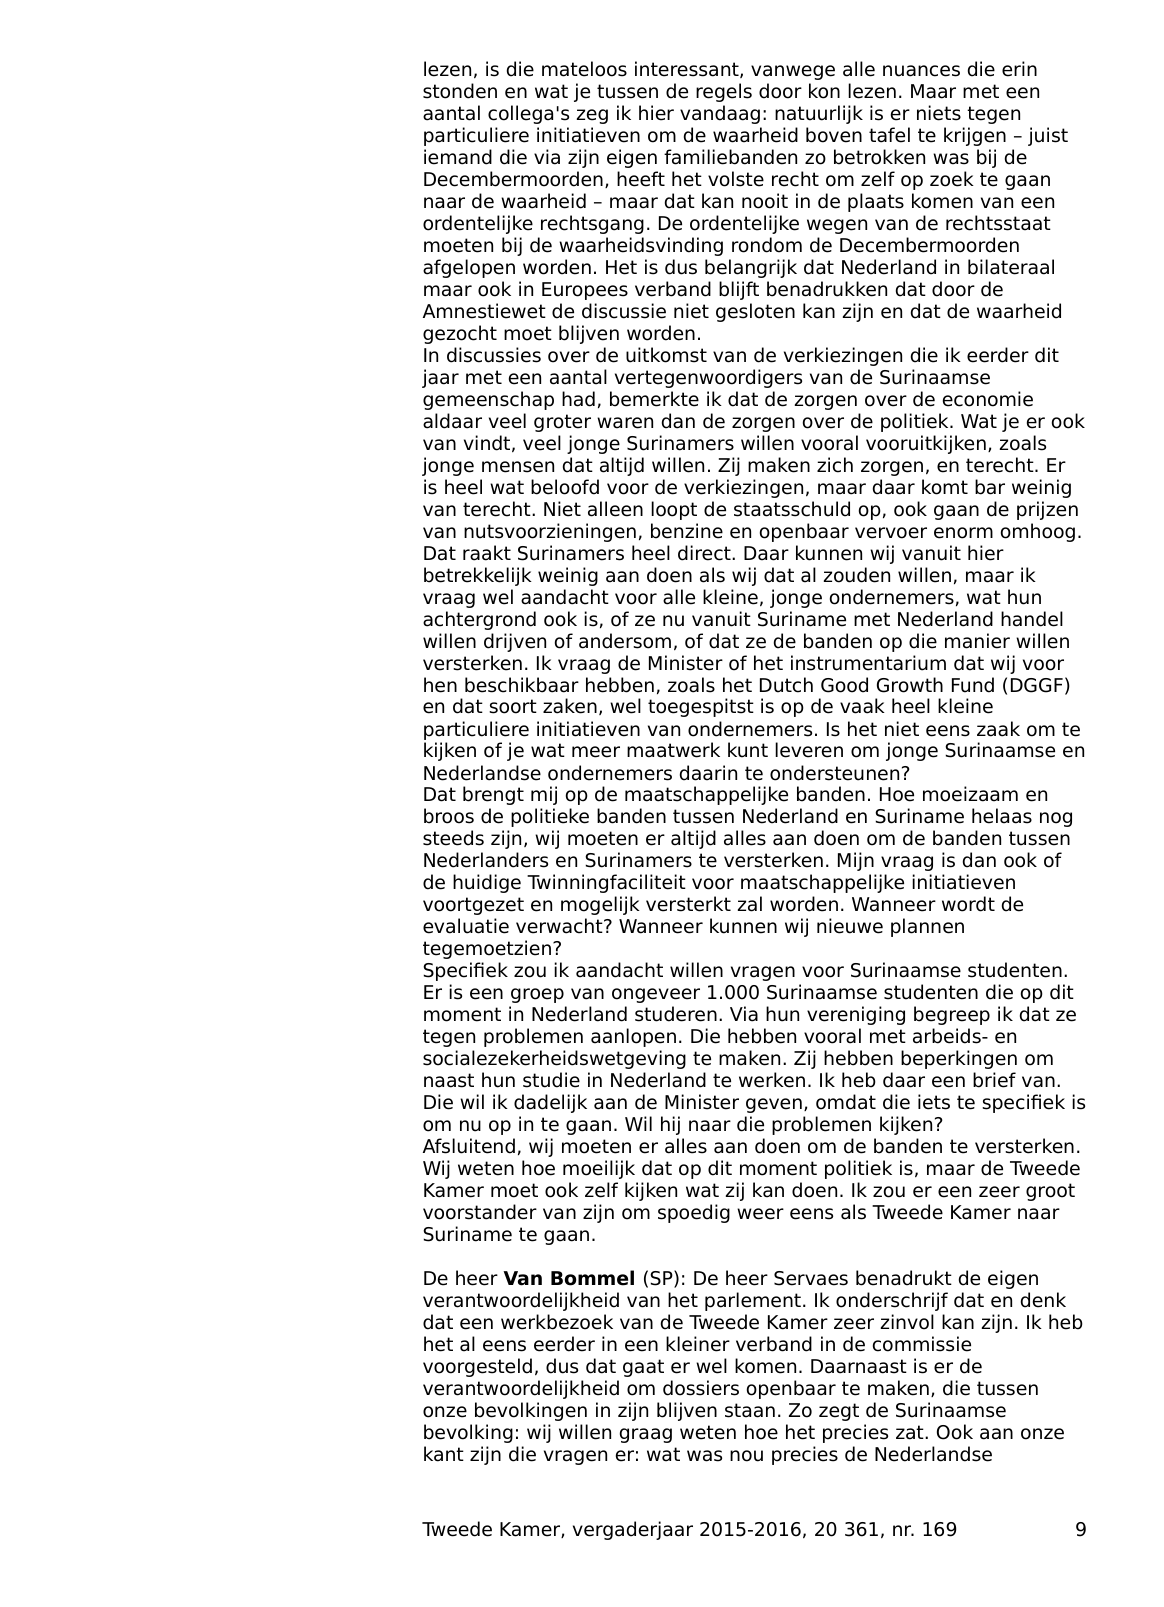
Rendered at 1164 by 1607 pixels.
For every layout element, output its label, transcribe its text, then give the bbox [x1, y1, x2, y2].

text lezen, is die mateloos interessant, vanwege alle nuances die erin stonden en wat je tussen de regels door kon lezen. Maar met een aantal collega's zeg ik hier vandaag: natuurlijk is er niets tegen particuliere initiatieven om de waarheid boven tafel te krijgen – juist iemand die via zijn eigen familiebanden zo betrokken was bij de Decembermoorden, heeft het volste recht om zelf op zoek te gaan naar de waarheid – maar dat kan nooit in de plaats komen van een ordentelijke rechtsgang. De ordentelijke wegen van de rechtsstaat moeten bij de waarheidsvinding rondom de Decembermoorden afgelopen worden. Het is dus belangrijk dat Nederland in bilateraal maar ook in Europees verband blijft benadrukken dat door de Amnestiewet de discussie niet gesloten kan zijn en dat de waarheid gezocht moet blijven worden. [422, 59, 1087, 345]
text In discussies over de uitkomst van de verkiezingen die ik eerder dit jaar met een aantal vertegenwoordigers van de Surinaamse gemeenschap had, bemerkte ik dat de zorgen over de economie aldaar veel groter waren dan de zorgen over de politiek. Wat je er ook van vindt, veel jonge Surinamers willen vooral vooruitkijken, zoals jonge mensen dat altijd willen. Zij maken zich zorgen, en terecht. Er is heel wat beloofd voor de verkiezingen, maar daar komt bar weinig van terecht. Niet alleen loopt de staatsschuld op, ook gaan de prijzen van nutsvoorzieningen, benzine en openbaar vervoer enorm omhoog. Dat raakt Surinamers heel direct. Daar kunnen wij vanuit hier betrekkelijk weinig aan doen als wij dat al zouden willen, maar ik vraag wel aandacht voor alle kleine, jonge ondernemers, wat hun achtergrond ook is, of ze nu vanuit Suriname met Nederland handel willen drijven of andersom, of dat ze de banden op die manier willen versterken. Ik vraag de Minister of het instrumentarium dat wij voor hen beschikbaar hebben, zoals het Dutch Good Growth Fund (DGGF) en dat soort zaken, wel toegespitst is op de vaak heel kleine particuliere initiatieven van ondernemers. Is het niet eens zaak om te kijken of je wat meer maatwerk kunt leveren om jonge Surinaamse en Nederlandse ondernemers daarin te ondersteunen? [422, 345, 1087, 784]
text Specifiek zou ik aandacht willen vragen voor Surinaamse studenten. Er is een groep van ongeveer 1.000 Surinaamse studenten die op dit moment in Nederland studeren. Via hun vereniging begreep ik dat ze tegen problemen aanlopen. Die hebben vooral met arbeids- en socialezekerheidswetgeving te maken. Zij hebben beperkingen om naast hun studie in Nederland te werken. Ik heb daar een brief van. Die wil ik dadelijk aan de Minister geven, omdat die iets te specifiek is om nu op in te gaan. Wil hij naar die problemen kijken? [422, 960, 1087, 1136]
text Dat brengt mij op de maatschappelijke banden. Hoe moeizaam en broos de politieke banden tussen Nederland en Suriname helaas nog steeds zijn, wij moeten er altijd alles aan doen om de banden tussen Nederlanders en Surinamers te versterken. Mijn vraag is dan ook of de huidige Twinningfaciliteit voor maatschappelijke initiatieven voortgezet en mogelijk versterkt zal worden. Wanneer wordt de evaluatie verwacht? Wanneer kunnen wij nieuwe plannen tegemoetzien? [422, 784, 1087, 960]
text De heer Van Bommel (SP): De heer Servaes benadrukt de eigen verantwoordelijkheid van het parlement. Ik onderschrijf dat en denk dat een werkbezoek van de Tweede Kamer zeer zinvol kan zijn. Ik heb het al eens eerder in een kleiner verband in de commissie voorgesteld, dus dat gaat er wel komen. Daarnaast is er de verantwoordelijkheid om dossiers openbaar te maken, die tussen onze bevolkingen in zijn blijven staan. Zo zegt de Surinaamse bevolking: wij willen graag weten hoe het precies zat. Ook aan onze kant zijn die vragen er: wat was nou precies de Nederlandse [422, 1268, 1087, 1466]
text Afsluitend, wij moeten er alles aan doen om de banden te versterken. Wij weten hoe moeilijk dat op dit moment politiek is, maar de Tweede Kamer moet ook zelf kijken wat zij kan doen. Ik zou er een zeer groot voorstander van zijn om spoedig weer eens als Tweede Kamer naar Suriname te gaan. [422, 1136, 1087, 1246]
